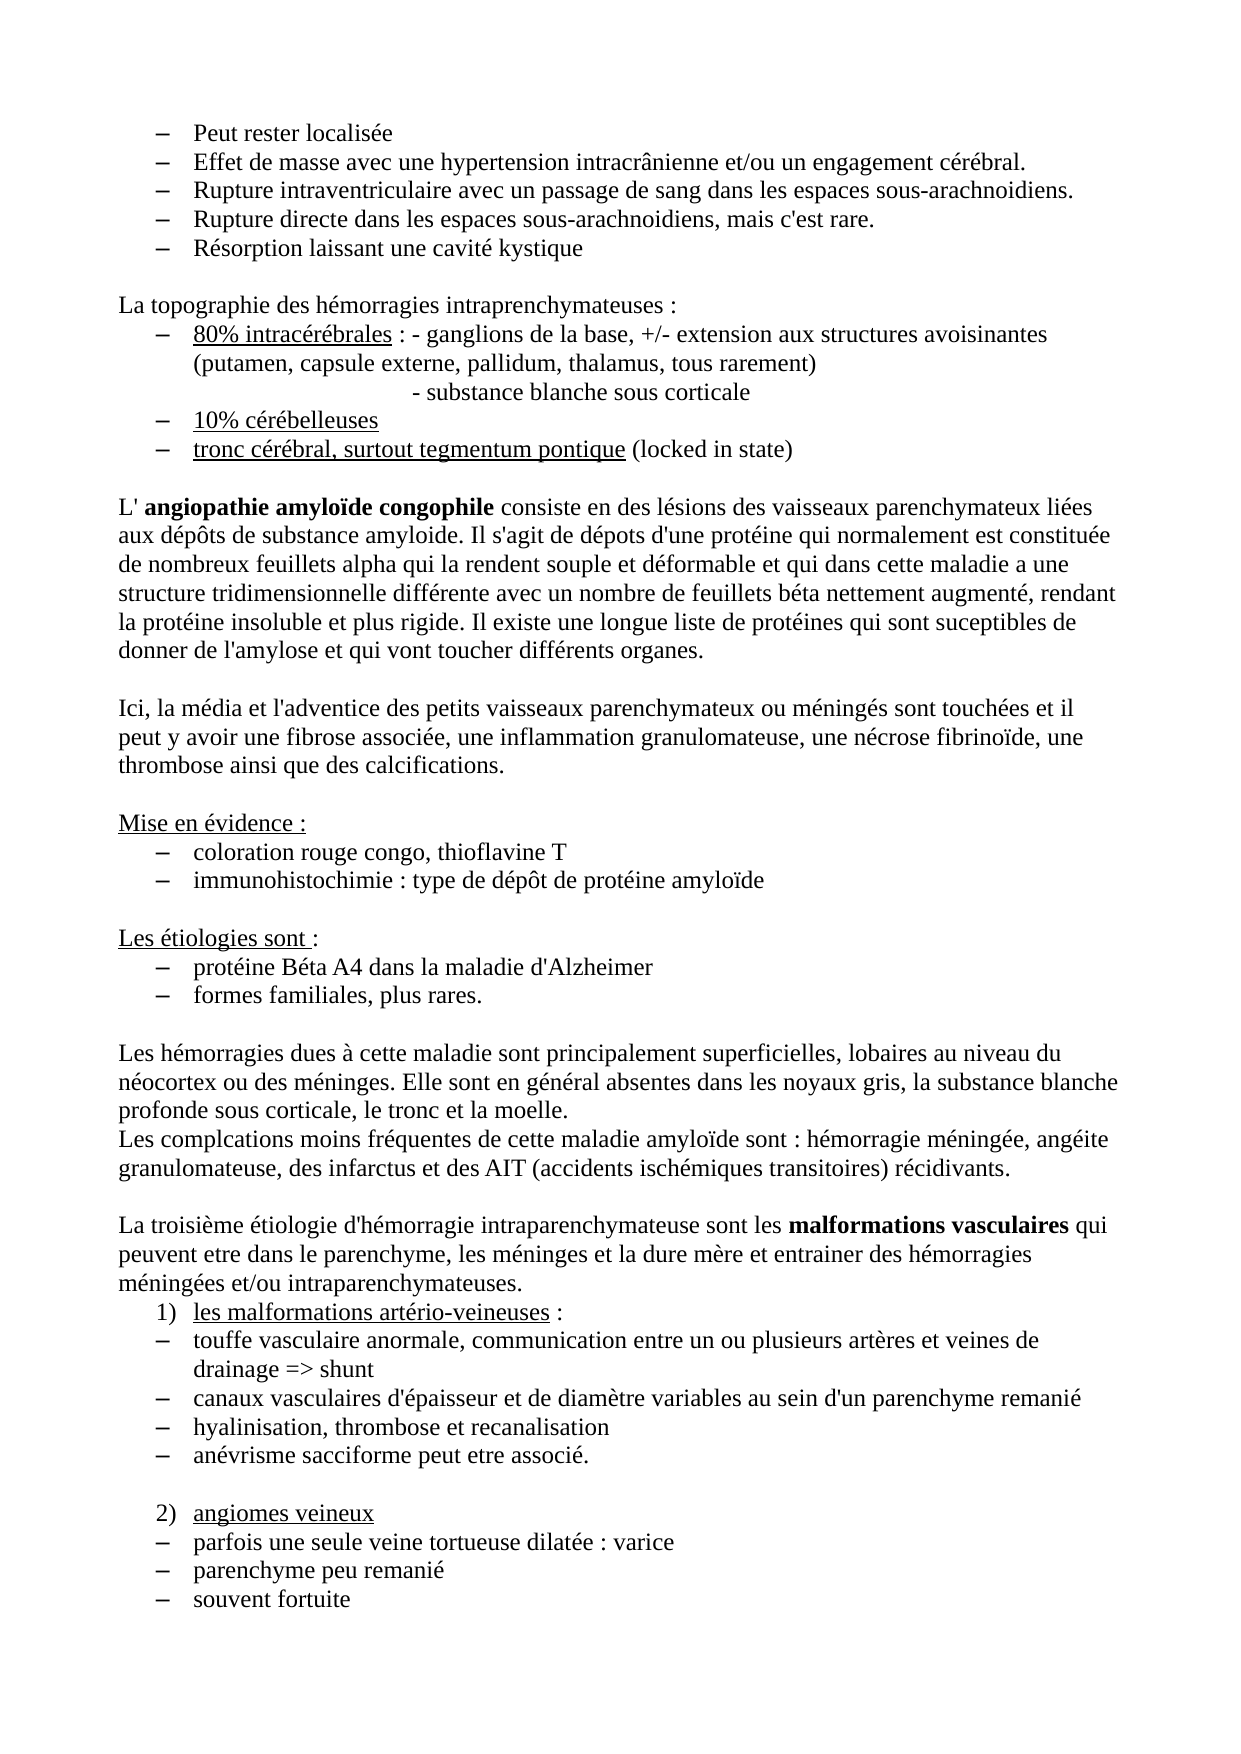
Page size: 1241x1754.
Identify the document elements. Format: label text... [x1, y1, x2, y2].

list - substance blanche sous corticale [343, 377, 1122, 406]
list formes familiales, plus rares. [156, 981, 1122, 1009]
text La troisième étiologie d'hémorragie intraparenchymateuse sont les malformations vasculaires qui peuvent etre dans le parenchyme, les méninges et la dure mère et entrainer des hémorragies méningées et/ou intraparenchymateuses. [118, 1211, 1122, 1297]
text Les étiologies sont : [118, 923, 1122, 952]
text Ici, la média et l'adventice des petits vaisseaux parenchymateux ou méningés sont touchées et il peut y avoir une fibrose associée, une inflammation granulomateuse, une nécrose fibrinoïde, une thrombose ainsi que des calcifications. [118, 693, 1122, 779]
text La topographie des hémorragies intraprenchymateuses : [118, 291, 1122, 319]
list canaux vasculaires d'épaisseur et de diamètre variables au sein d'un parenchyme remanié [156, 1383, 1122, 1412]
list Peut rester localisée [156, 118, 1122, 147]
text Les complcations moins fréquentes de cette maladie amyloïde sont : hémorragie méningée, angéite granulomateuse, des infarctus et des AIT (accidents ischémiques transitoires) récidivants. [118, 1124, 1122, 1182]
list les malformations artério-veineuses : [156, 1297, 1122, 1326]
list Rupture intraventriculaire avec un passage de sang dans les espaces sous-arachnoidiens. [156, 176, 1122, 204]
text L' angiopathie amyloïde congophile consiste en des lésions des vaisseaux parenchymateux liées aux dépôts de substance amyloide. Il s'agit de dépots d'une protéine qui normalement est constituée de nombreux feuillets alpha qui la rendent souple et déformable et qui dans cette maladie a une structure tridimensionnelle différente avec un nombre de feuillets béta nettement augmenté, rendant la protéine insoluble et plus rigide. Il existe une longue liste de protéines qui sont suceptibles de donner de l'amylose et qui vont toucher différents organes. [118, 492, 1122, 664]
list 80% intracérébrales : - ganglions de la base, +/- extension aux structures avoisinantes (putamen, capsule externe, pallidum, thalamus, tous rarement) [156, 319, 1122, 377]
list hyalinisation, thrombose et recanalisation [156, 1412, 1122, 1441]
text Mise en évidence : [118, 808, 1122, 837]
list 10% cérébelleuses [156, 406, 1122, 434]
list anévrisme sacciforme peut etre associé. [156, 1441, 1122, 1469]
list Rupture directe dans les espaces sous-arachnoidiens, mais c'est rare. [156, 204, 1122, 233]
list touffe vasculaire anormale, communication entre un ou plusieurs artères et veines de drainage => shunt [156, 1326, 1122, 1383]
list Effet de masse avec une hypertension intracrânienne et/ou un engagement cérébral. [156, 147, 1122, 176]
list parfois une seule veine tortueuse dilatée : varice [156, 1527, 1122, 1556]
list immunohistochimie : type de dépôt de protéine amyloïde [156, 866, 1122, 894]
list parenchyme peu remanié [156, 1556, 1122, 1584]
list tronc cérébral, surtout tegmentum pontique (locked in state) [156, 434, 1122, 463]
list souvent fortuite [156, 1584, 1122, 1613]
list protéine Béta A4 dans la maladie d'Alzheimer [156, 952, 1122, 981]
list coloration rouge congo, thioflavine T [156, 837, 1122, 866]
list Résorption laissant une cavité kystique [156, 233, 1122, 262]
text Les hémorragies dues à cette maladie sont principalement superficielles, lobaires au niveau du néocortex ou des méninges. Elle sont en général absentes dans les noyaux gris, la substance blanche profonde sous corticale, le tronc et la moelle. [118, 1038, 1122, 1124]
list angiomes veineux [156, 1498, 1122, 1527]
